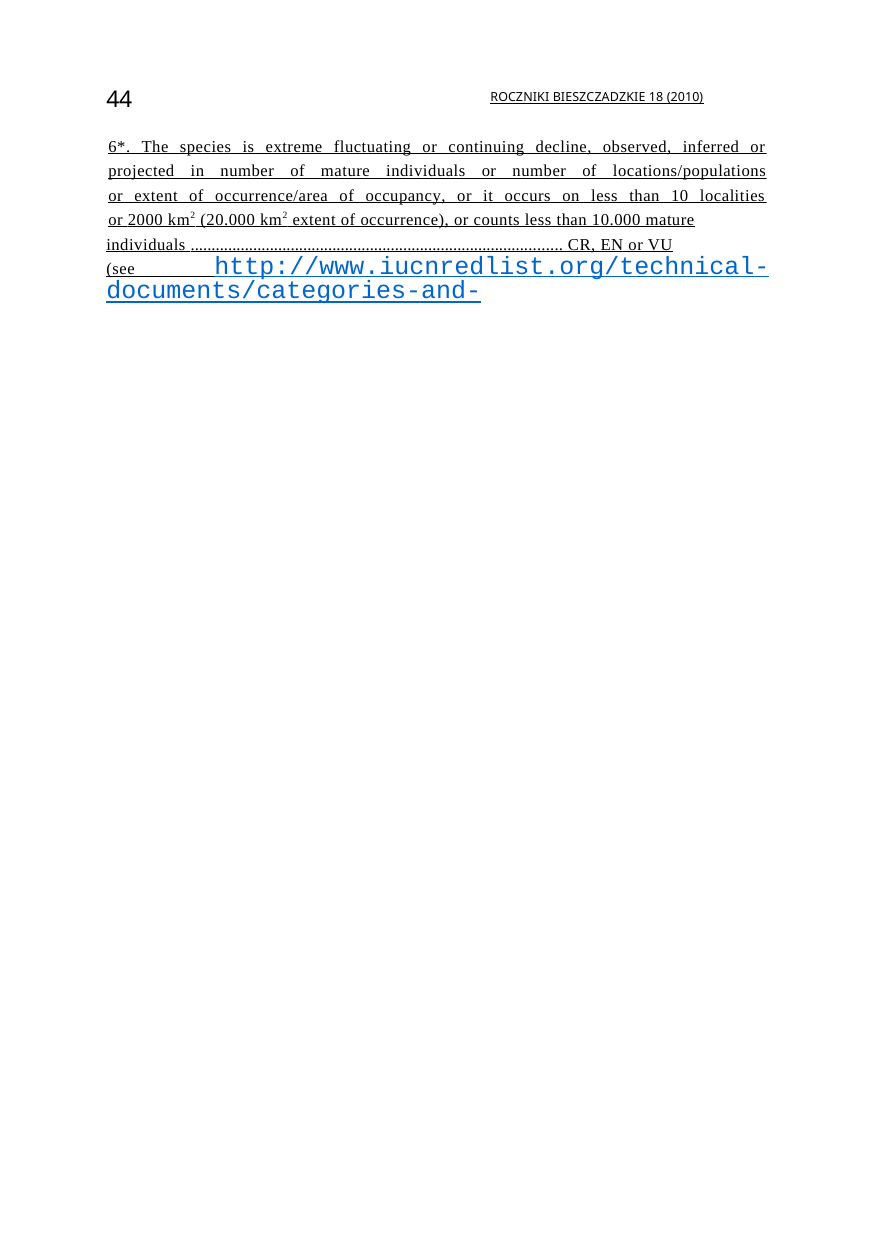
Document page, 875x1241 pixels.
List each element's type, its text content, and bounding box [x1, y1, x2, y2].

text 44 [106, 103, 132, 112]
text individuals CR, EN or VU [106, 230, 771, 255]
text ROCZNIKI BIESZCZADZKIE 18 (2010) [490, 91, 703, 103]
text (see http://www.iucnredlist.org/technical-documents/categories-and- criteria/2001-categories-criteria) [106, 277, 769, 308]
text or 2000 km2 (20.000 km2 extent of occurrence), or counts less than 10.000 mature [108, 203, 767, 230]
text or extent of occurrence/area of occupancy, or it occurs on less than 10 localities [108, 179, 767, 202]
text projected in number of mature individuals or number of locations/populations [108, 154, 767, 178]
text (see http://www.iucnredlist.org/technical-documents/categories-and- criteria/2001-categories-criteria) [106, 255, 769, 276]
text 44 [106, 89, 132, 102]
text 6*. The species is extreme fluctuating or continuing decline, observed, inferred or [108, 132, 767, 153]
